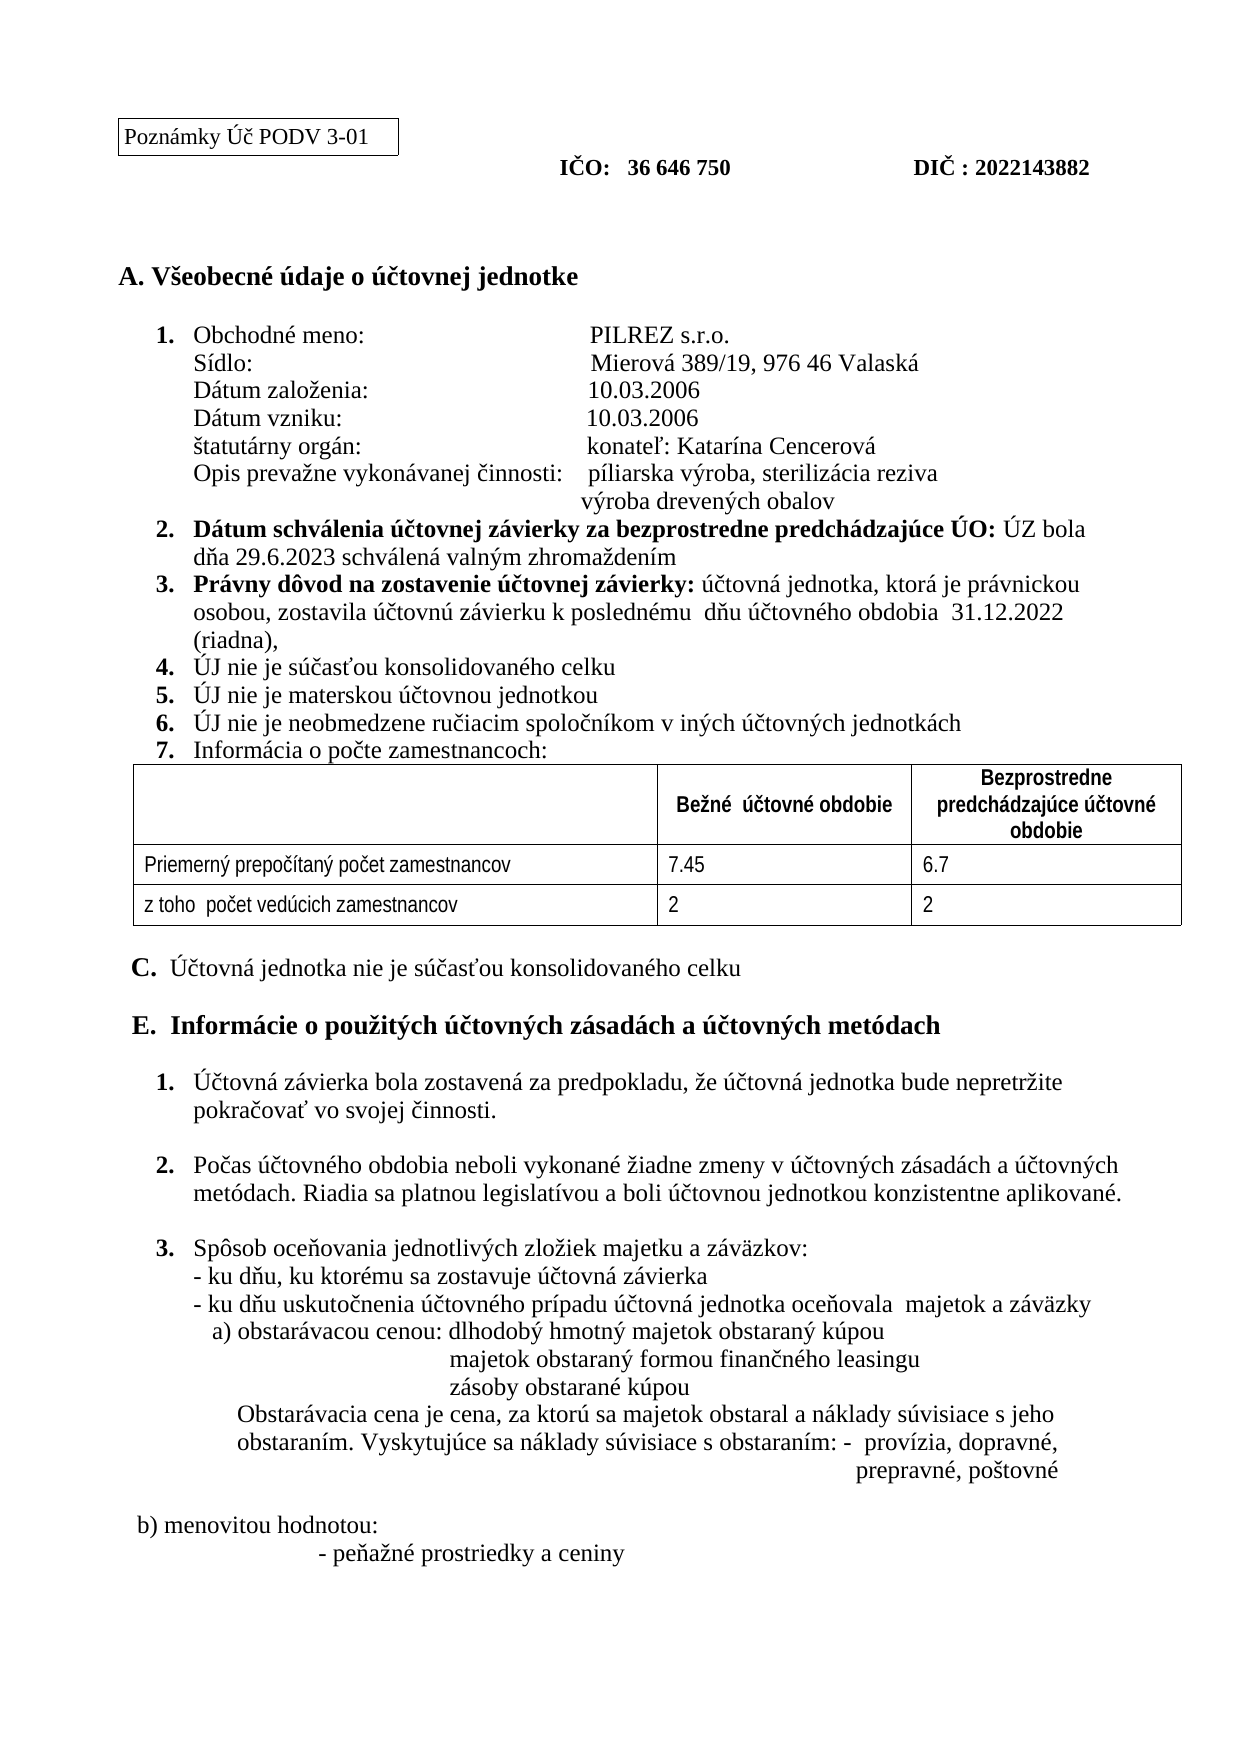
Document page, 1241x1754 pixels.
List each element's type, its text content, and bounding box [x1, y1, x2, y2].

list Opis prevažne vykonávanej činnosti: píliarska výroba, sterilizácia reziva [156, 459, 1122, 487]
text majetok obstaraný formou finančného leasingu [118, 1345, 1122, 1373]
list Počas účtovného obdobia neboli vykonané žiadne zmeny v účtovných zásadách a účtovných metódach. Riadia sa platnou legislatívou a boli účtovnou jednotkou konzistentne aplikované. [156, 1151, 1122, 1207]
table_header [134, 765, 657, 843]
text A. Všeobecné údaje o účtovnej jednotke [118, 261, 1122, 291]
text zásoby obstarané kúpou [118, 1373, 1122, 1401]
list ÚJ nie je neobmedzene ručiacim spoločníkom v iných účtovných jednotkách [156, 709, 1122, 737]
list ÚJ nie je súčasťou konsolidovaného celku [156, 653, 1122, 681]
table_cell 2 [912, 885, 1181, 925]
table_cell Priemerný prepočítaný počet zamestnancov [134, 845, 657, 884]
text b) menovitou hodnotou: [118, 1511, 1122, 1539]
table_header Bezprostredne predchádzajúce účtovné obdobie [912, 765, 1181, 843]
text 7. Informácia o počte zamestnancoch: [118, 737, 1122, 764]
text obstaraním. Vyskytujúce sa náklady súvisiace s obstaraním: - provízia, dopravné, [118, 1428, 1122, 1456]
text prepravné, poštovné [118, 1456, 1122, 1484]
table_cell 6,7 [912, 845, 1181, 884]
list Dátum vzniku: 10.03.2006 [156, 404, 1122, 432]
list - ku dňu, ku ktorému sa zostavuje účtovná závierka [156, 1262, 1122, 1290]
list ÚJ nie je materskou účtovnou jednotkou [156, 681, 1122, 709]
list Dátum založenia: 10.03.2006 [156, 376, 1122, 404]
text a) obstarávacou cenou: dlhodobý hmotný majetok obstaraný kúpou [118, 1317, 1122, 1345]
list Účtovná závierka bola zostavená za predpokladu, že účtovná jednotka bude nepretržite pokračovať vo svojej činnosti. [156, 1068, 1122, 1123]
text - ku dňu uskutočnenia účtovného prípadu účtovná jednotka oceňovala majetok a záväzky [118, 1290, 1122, 1317]
text Obstarávacia cena je cena, za ktorú sa majetok obstaral a náklady súvisiace s jeho [118, 1401, 1122, 1428]
table_cell z toho počet vedúcich zamestnancov [134, 885, 657, 925]
table_cell 2 [658, 885, 911, 925]
list Právny dôvod na zostavenie účtovnej závierky: účtovná jednotka, ktorá je právnickou osobou, zostavila účtovnú závierku k poslednému dňu účtovného obdobia 31.12.2022 (riadna), [156, 570, 1122, 653]
text C. Účtovná jednotka nie je súčasťou konsolidovaného celku [118, 953, 1122, 983]
list štatutárny orgán: konateľ: Katarína Cencerová [156, 432, 1122, 459]
list Sídlo: Mierová 389/19, 976 46 Valaská [156, 349, 1122, 376]
text výroba drevených obalov [118, 487, 1122, 515]
table_cell 7,45 [658, 845, 911, 884]
table_header Bežné účtovné obdobie [658, 765, 911, 843]
text E. Informácie o použitých účtovných zásadách a účtovných metódach [118, 1010, 1122, 1040]
text - peňažné prostriedky a ceniny [118, 1539, 1122, 1567]
list Obchodné meno: PILREZ s.r.o. [156, 321, 1122, 349]
list Spôsob oceňovania jednotlivých zložiek majetku a záväzkov: [156, 1234, 1122, 1262]
list Dátum schválenia účtovnej závierky za bezprostredne predchádzajúce ÚO: ÚZ bola dňa 29.6.2023 schválená valným zhromaždením [156, 515, 1122, 570]
